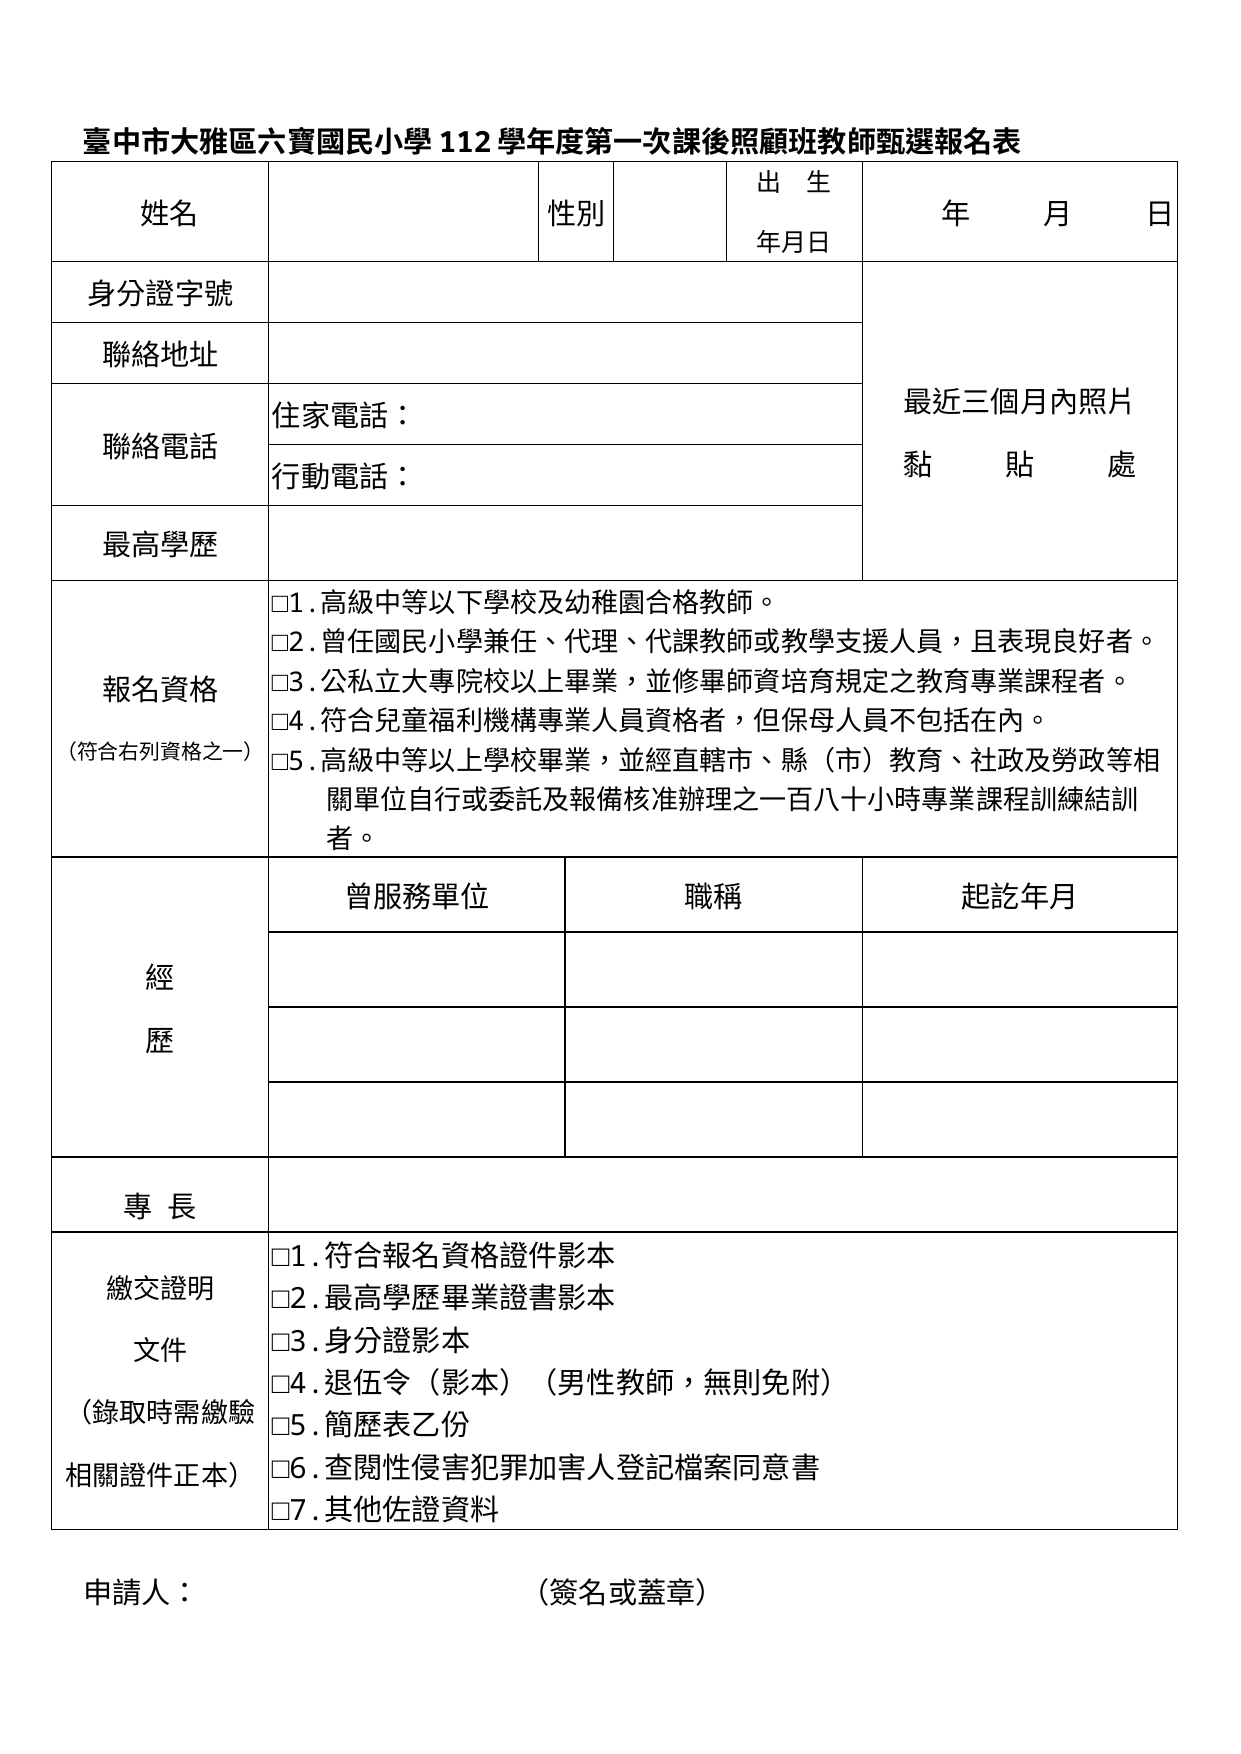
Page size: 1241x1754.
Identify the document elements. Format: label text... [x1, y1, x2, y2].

table_cell 身分證字號 [52, 262, 268, 322]
table_cell [269, 1083, 564, 1156]
table_cell [269, 262, 862, 322]
table_cell 曾服務單位 [269, 858, 564, 931]
table_header [614, 162, 726, 261]
table_cell 最高學歷 [52, 506, 268, 580]
table_cell □1.高級中等以下學校及幼稚園合格教師。 □2.曾任國民小學兼任、代理、代課教師或教學支援人員，且表現良好者。 □3.公私立大專院校以上畢業，並修畢師資培育規定之教育專業課程者。 □4.符合兒童福利機構專業人員資格者，但保母人員不包括在內。 □5.高級中等以上學校畢業，並經直轄市、縣（市）教育、社政及勞政等相關單位自行或委託及報備核准辦理之一百八十小時專業課程訓練結訓者。 [269, 581, 1177, 856]
table_cell 繳交證明 文件 （錄取時需繳驗相關證件正本） [52, 1233, 268, 1529]
table_cell 聯絡地址 [52, 323, 268, 383]
table_cell [863, 1008, 1177, 1081]
table_cell [863, 1083, 1177, 1156]
table_cell 報名資格 （符合右列資格之一） [52, 581, 268, 856]
table_cell 聯絡電話 [52, 384, 268, 505]
table_header [269, 162, 538, 261]
table_cell [566, 933, 862, 1006]
table_cell [269, 323, 862, 383]
table_cell [269, 1158, 1177, 1231]
table_header 出 生 年月日 [727, 162, 862, 261]
table_cell [269, 1008, 564, 1081]
table_cell □1.符合報名資格證件影本 □2.最高學歷畢業證書影本 □3.身分證影本 □4.退伍令（影本）（男性教師，無則免附） □5.簡歷表乙份 □6.查閱性侵害犯罪加害人登記檔案同意書 □7.其他佐證資料 [269, 1233, 1177, 1529]
table_header 年 月 日 [863, 162, 1177, 261]
table_cell 住家電話： [269, 384, 862, 444]
table_cell [269, 933, 564, 1006]
table_cell 職稱 [566, 858, 862, 931]
table_cell 起訖年月 [863, 858, 1177, 931]
table_header 姓名 [52, 162, 268, 261]
table_cell 最近三個月內照片 黏 貼 處 [863, 262, 1177, 580]
table_cell [566, 1008, 862, 1081]
text 申請人： （簽名或蓋章） [83, 1570, 1146, 1612]
table_cell 行動電話： [269, 445, 862, 505]
text 臺中市大雅區六寶國民小學112學年度第一次課後照顧班教師甄選報名表 [83, 99, 1146, 161]
table_cell 經 歷 [52, 858, 268, 1156]
table_cell 專 長 [52, 1158, 268, 1231]
table_cell [863, 933, 1177, 1006]
table_cell [566, 1083, 862, 1156]
table_cell [269, 506, 862, 580]
table_header 性別 [539, 162, 613, 261]
